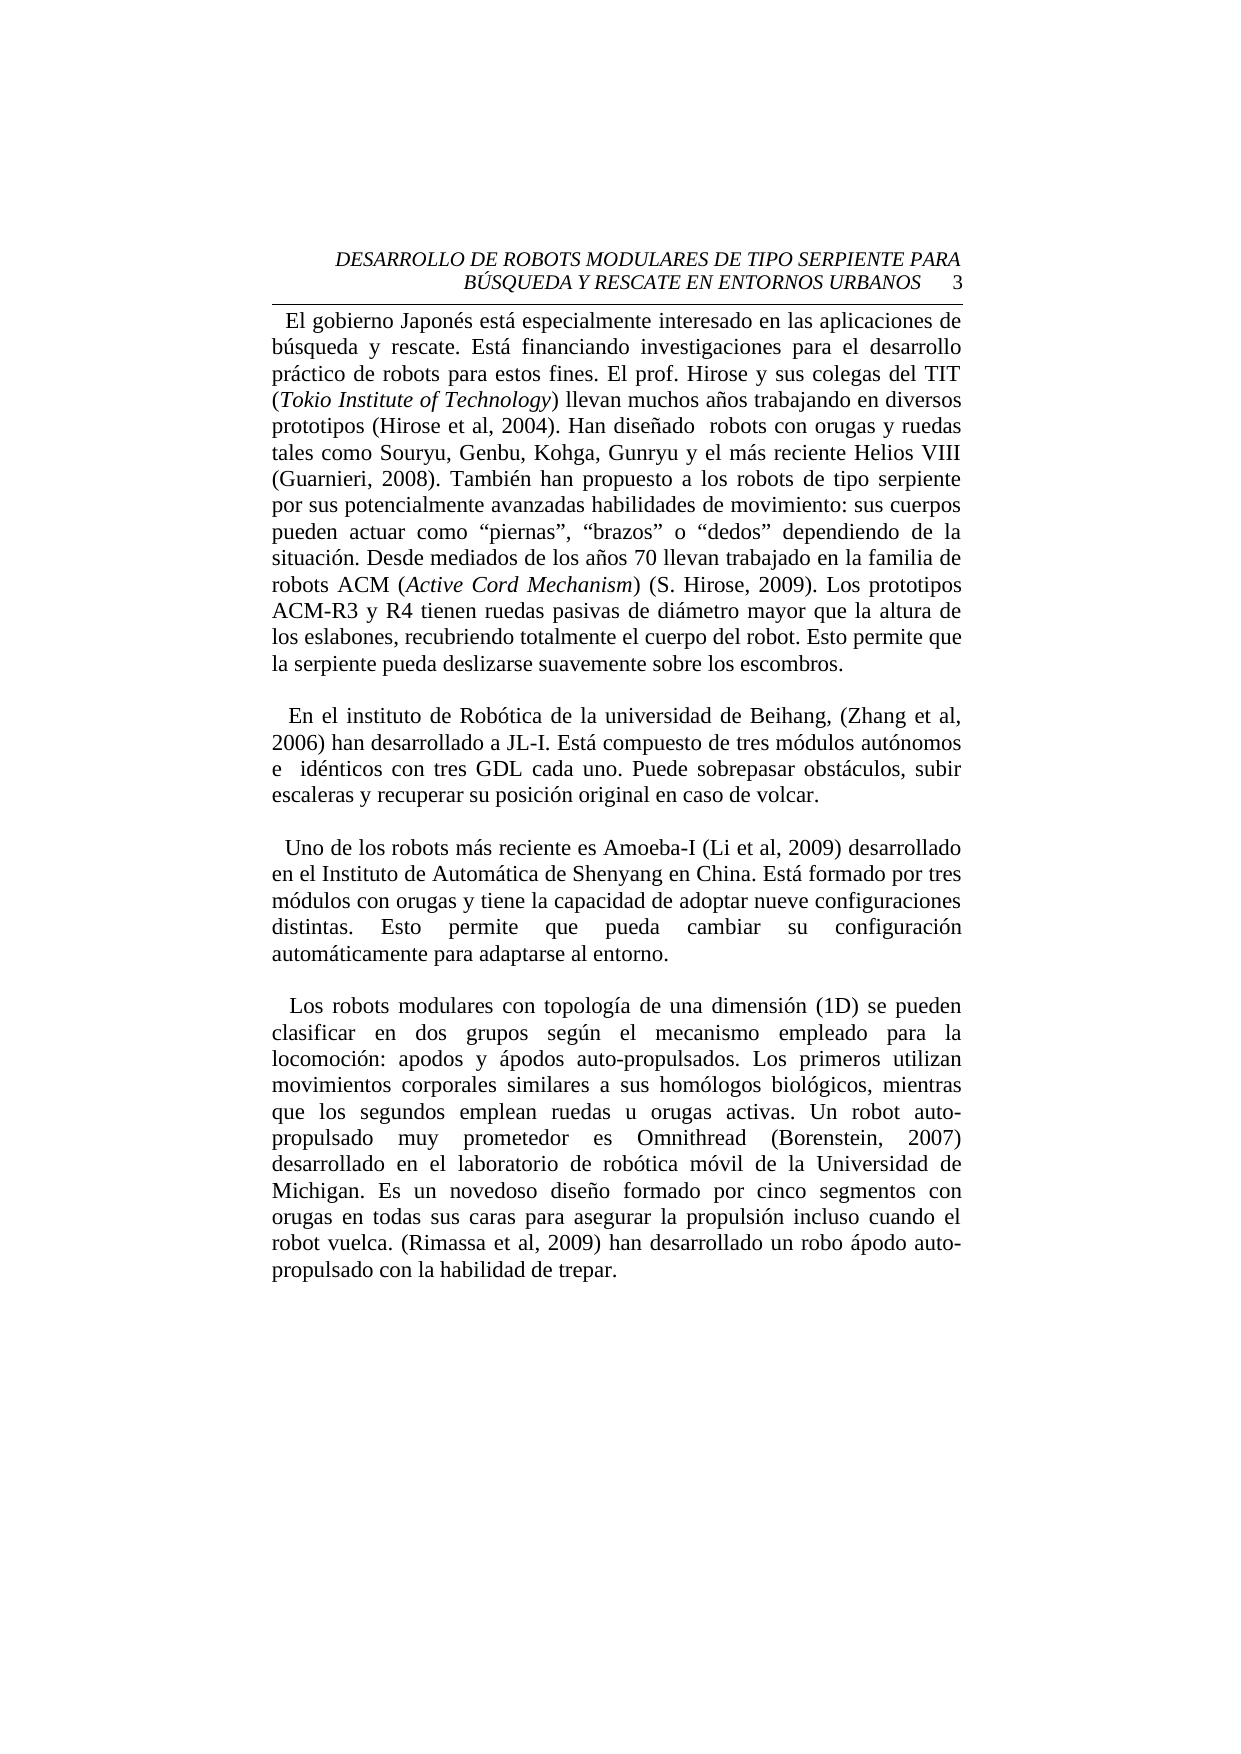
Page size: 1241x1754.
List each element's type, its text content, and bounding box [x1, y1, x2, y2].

text En el instituto de Robótica de la universidad de Beihang, (Zhang et al, 2006) han desarrollado a JL-I. Está compuesto de tres módulos autónomos e idénticos con tres GDL cada uno. Puede sobrepasar obstáculos, subir escaleras y recuperar su posición original en caso de volcar. [272, 702, 963, 808]
text Los robots modulares con topología de una dimensión (1D) se pueden clasificar en dos grupos según el mecanismo empleado para la locomoción: apodos y ápodos auto-propulsados. Los primeros utilizan movimientos corporales similares a sus homólogos biológicos, mientras que los segundos emplean ruedas u orugas activas. Un robot auto-propulsado muy prometedor es Omnithread (Borenstein, 2007) desarrollado en el laboratorio de robótica móvil de la Universidad de Michigan. Es un novedoso diseño formado por cinco segmentos con orugas en todas sus caras para asegurar la propulsión incluso cuando el robot vuelca. (Rimassa et al, 2009) han desarrollado un robo ápodo auto-propulsado con la habilidad de trepar. [272, 992, 963, 1282]
text Uno de los robots más reciente es Amoeba-I (Li et al, 2009) desarrollado en el Instituto de Automática de Shenyang en China. Está formado por tres módulos con orugas y tiene la capacidad de adoptar nueve configuraciones distintas. Esto permite que pueda cambiar su configuración automáticamente para adaptarse al entorno. [272, 834, 963, 966]
text El gobierno Japonés está especialmente interesado en las aplicaciones de búsqueda y rescate. Está financiando investigaciones para el desarrollo práctico de robots para estos fines. El prof. Hirose y sus colegas del TIT (Tokio Institute of Technology) llevan muchos años trabajando en diversos prototipos (Hirose et al, 2004). Han diseñado robots con orugas y ruedas tales como Souryu, Genbu, Kohga, Gunryu y el más reciente Helios VIII (Guarnieri, 2008). También han propuesto a los robots de tipo serpiente por sus potencialmente avanzadas habilidades de movimiento: sus cuerpos pueden actuar como “piernas”, “brazos” o “dedos” dependiendo de la situación. Desde mediados de los años 70 llevan trabajado en la familia de robots ACM (Active Cord Mechanism) (S. Hirose, 2009). Los prototipos ACM-R3 y R4 tienen ruedas pasivas de diámetro mayor que la altura de los eslabones, recubriendo totalmente el cuerpo del robot. Esto permite que la serpiente pueda deslizarse suavemente sobre los escombros. [272, 307, 963, 676]
